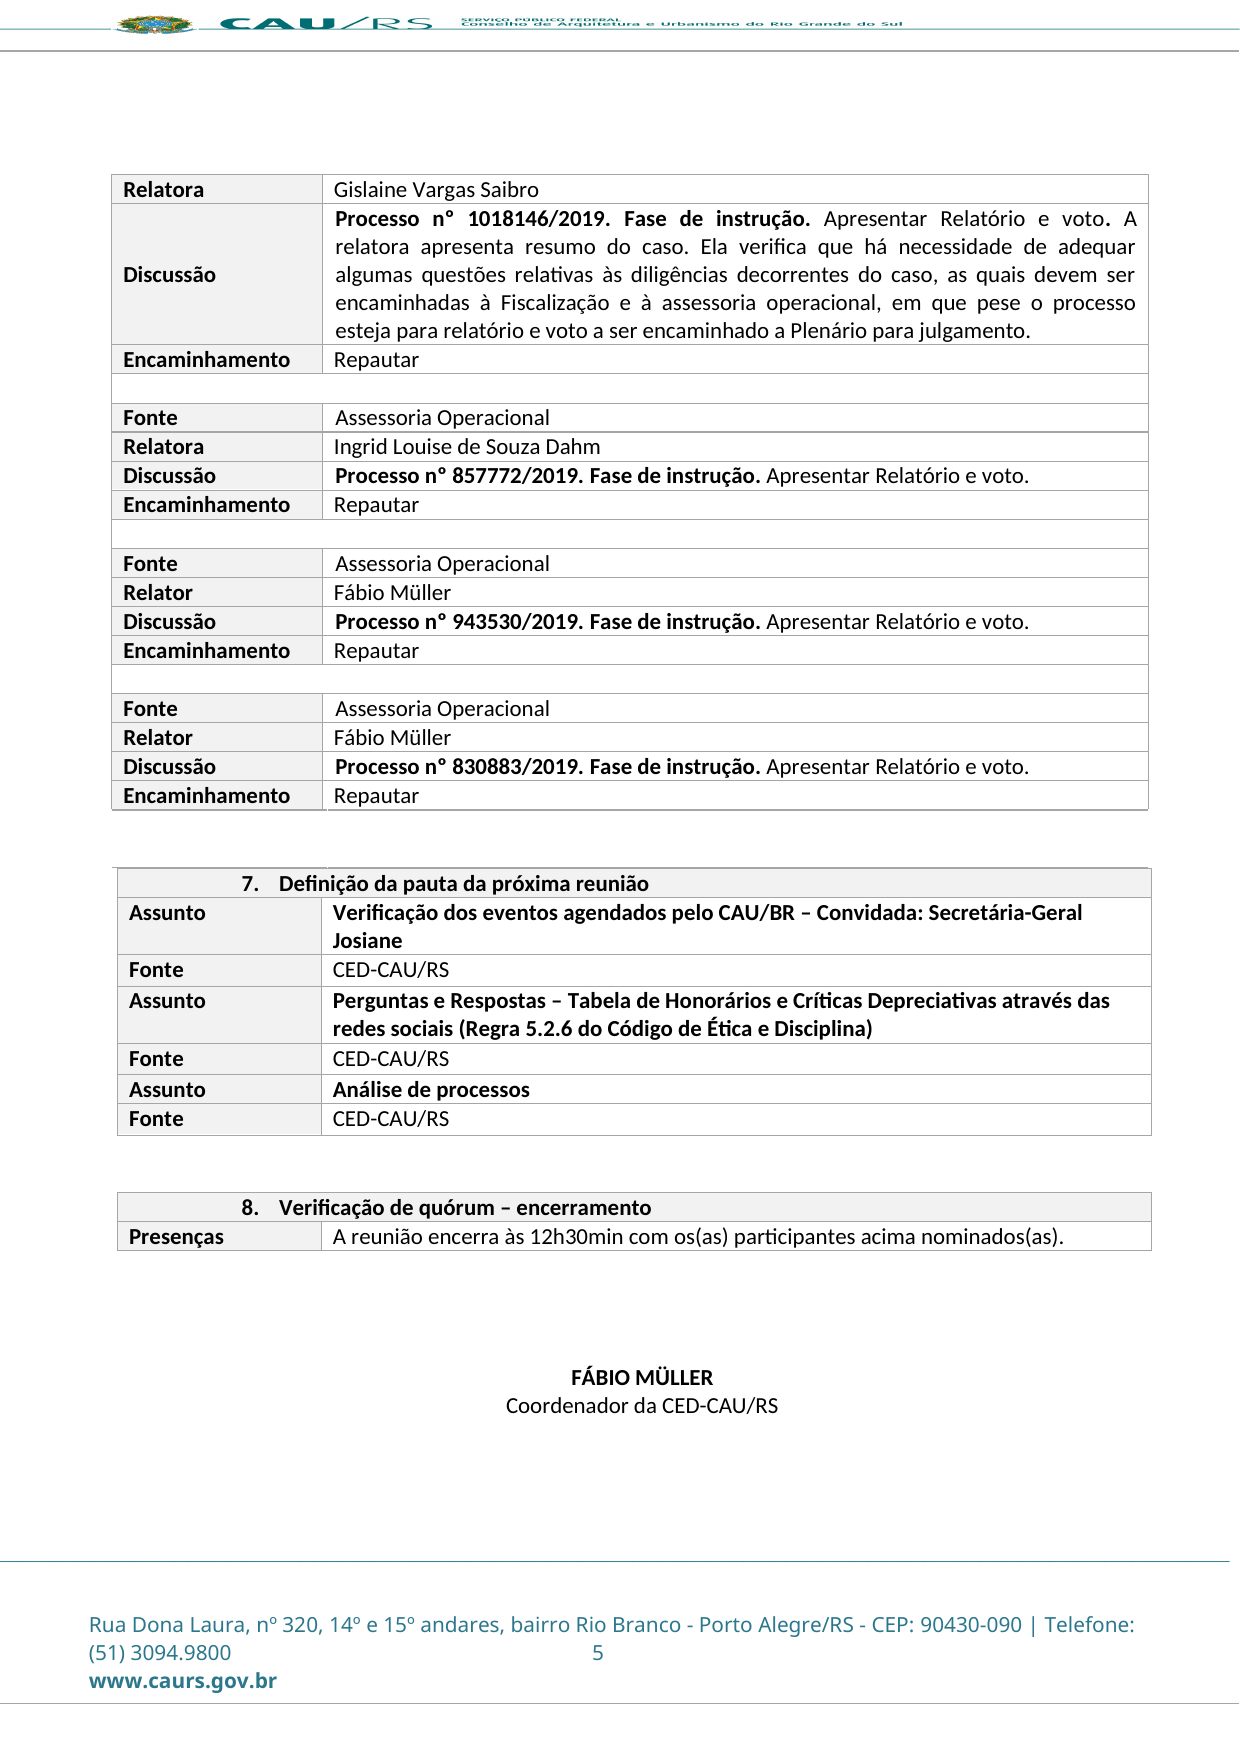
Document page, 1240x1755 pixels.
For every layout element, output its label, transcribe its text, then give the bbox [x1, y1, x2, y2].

table_cell Discussão [112, 607, 322, 635]
table_cell Fonte [112, 694, 322, 722]
table_cell Processo nº 830883/2019. Fase de instrução. Apresentar Relatório e voto. [323, 752, 1148, 780]
table_cell [112, 811, 327, 867]
table_cell Assunto [118, 987, 321, 1043]
table_cell Ingrid Louise de Souza Dahm [323, 433, 1148, 461]
table_cell Fonte [118, 1104, 321, 1134]
table_cell Assessoria Operacional [323, 549, 1148, 577]
table_cell Repautar [323, 491, 1148, 519]
table_cell Fábio Müller [323, 578, 1148, 606]
table_cell Discussão [112, 204, 322, 344]
table_cell Relatora [112, 433, 322, 461]
table_cell Assunto [118, 898, 321, 954]
table_cell Processo nº 943530/2019. Fase de instrução. Apresentar Relatório e voto. [323, 607, 1148, 635]
table_cell Discussão [112, 752, 322, 780]
table_cell Fábio Müller [323, 723, 1148, 751]
table_cell CED-CAU/RS [322, 955, 1151, 986]
table_cell Presenças [118, 1222, 321, 1250]
table_cell Fonte [112, 404, 322, 431]
table_cell Encaminhamento [112, 781, 322, 809]
table_cell Gislaine Vargas Saibro [323, 175, 1148, 203]
table_cell Relator [112, 723, 322, 751]
table_header Definição da pauta da próxima reunião [118, 869, 1151, 897]
table_cell Assessoria Operacional [323, 404, 1148, 431]
table_cell Repautar [323, 636, 1148, 664]
table_cell Relatora [112, 175, 322, 203]
table_cell A reunião encerra às 12h30min com os(as) participantes acima nominados(as). [322, 1222, 1151, 1250]
table_cell Verificação dos eventos agendados pelo CAU/BR – Convidada: Secretária-Geral Josiane [322, 898, 1151, 954]
table_cell Fonte [118, 955, 321, 986]
table_cell [328, 811, 1148, 867]
table_cell Encaminhamento [112, 345, 322, 373]
table_cell Fonte [112, 549, 322, 577]
table_cell Análise de processos [322, 1075, 1151, 1103]
table_cell Assessoria Operacional [323, 694, 1148, 722]
table_cell Repautar [323, 781, 1148, 809]
text FÁBIO MÜLLER [148, 1363, 1137, 1391]
table_cell Fonte [118, 1044, 321, 1074]
table_cell Perguntas e Respostas – Tabela de Honorários e Críticas Depreciativas através das redes sociais (Regra 5.2.6 do Código de Ética e Disciplina) [322, 987, 1151, 1043]
table_cell Processo nº 857772/2019. Fase de instrução. Apresentar Relatório e voto. [323, 462, 1148, 489]
table_cell Processo nº 1018146/2019. Fase de instrução. Apresentar Relatório e voto. A relatora apresenta resumo do caso. Ela verifica que há necessidade de adequar algumas questões relativas às diligências decorrentes do caso, as quais devem ser encaminhadas à Fiscalização e à assessoria operacional, em que pese o processo esteja para relatório e voto a ser encaminhado a Plenário para julgamento. [323, 204, 1148, 344]
table_cell [118, 1136, 1151, 1192]
table_cell Verificação de quórum – encerramento [118, 1193, 1151, 1221]
table_cell CED-CAU/RS [322, 1104, 1151, 1134]
table_cell Assunto [118, 1075, 321, 1103]
table_cell [112, 665, 1148, 693]
table_cell Repautar [323, 345, 1148, 373]
table_cell [112, 374, 1148, 402]
table_cell Relator [112, 578, 322, 606]
table_cell Encaminhamento [112, 636, 322, 664]
text Coordenador da CED-CAU/RS [148, 1391, 1137, 1419]
table_cell Discussão [112, 462, 322, 489]
table_cell Encaminhamento [112, 491, 322, 519]
table_cell [112, 520, 1148, 548]
table_cell CED-CAU/RS [322, 1044, 1151, 1074]
